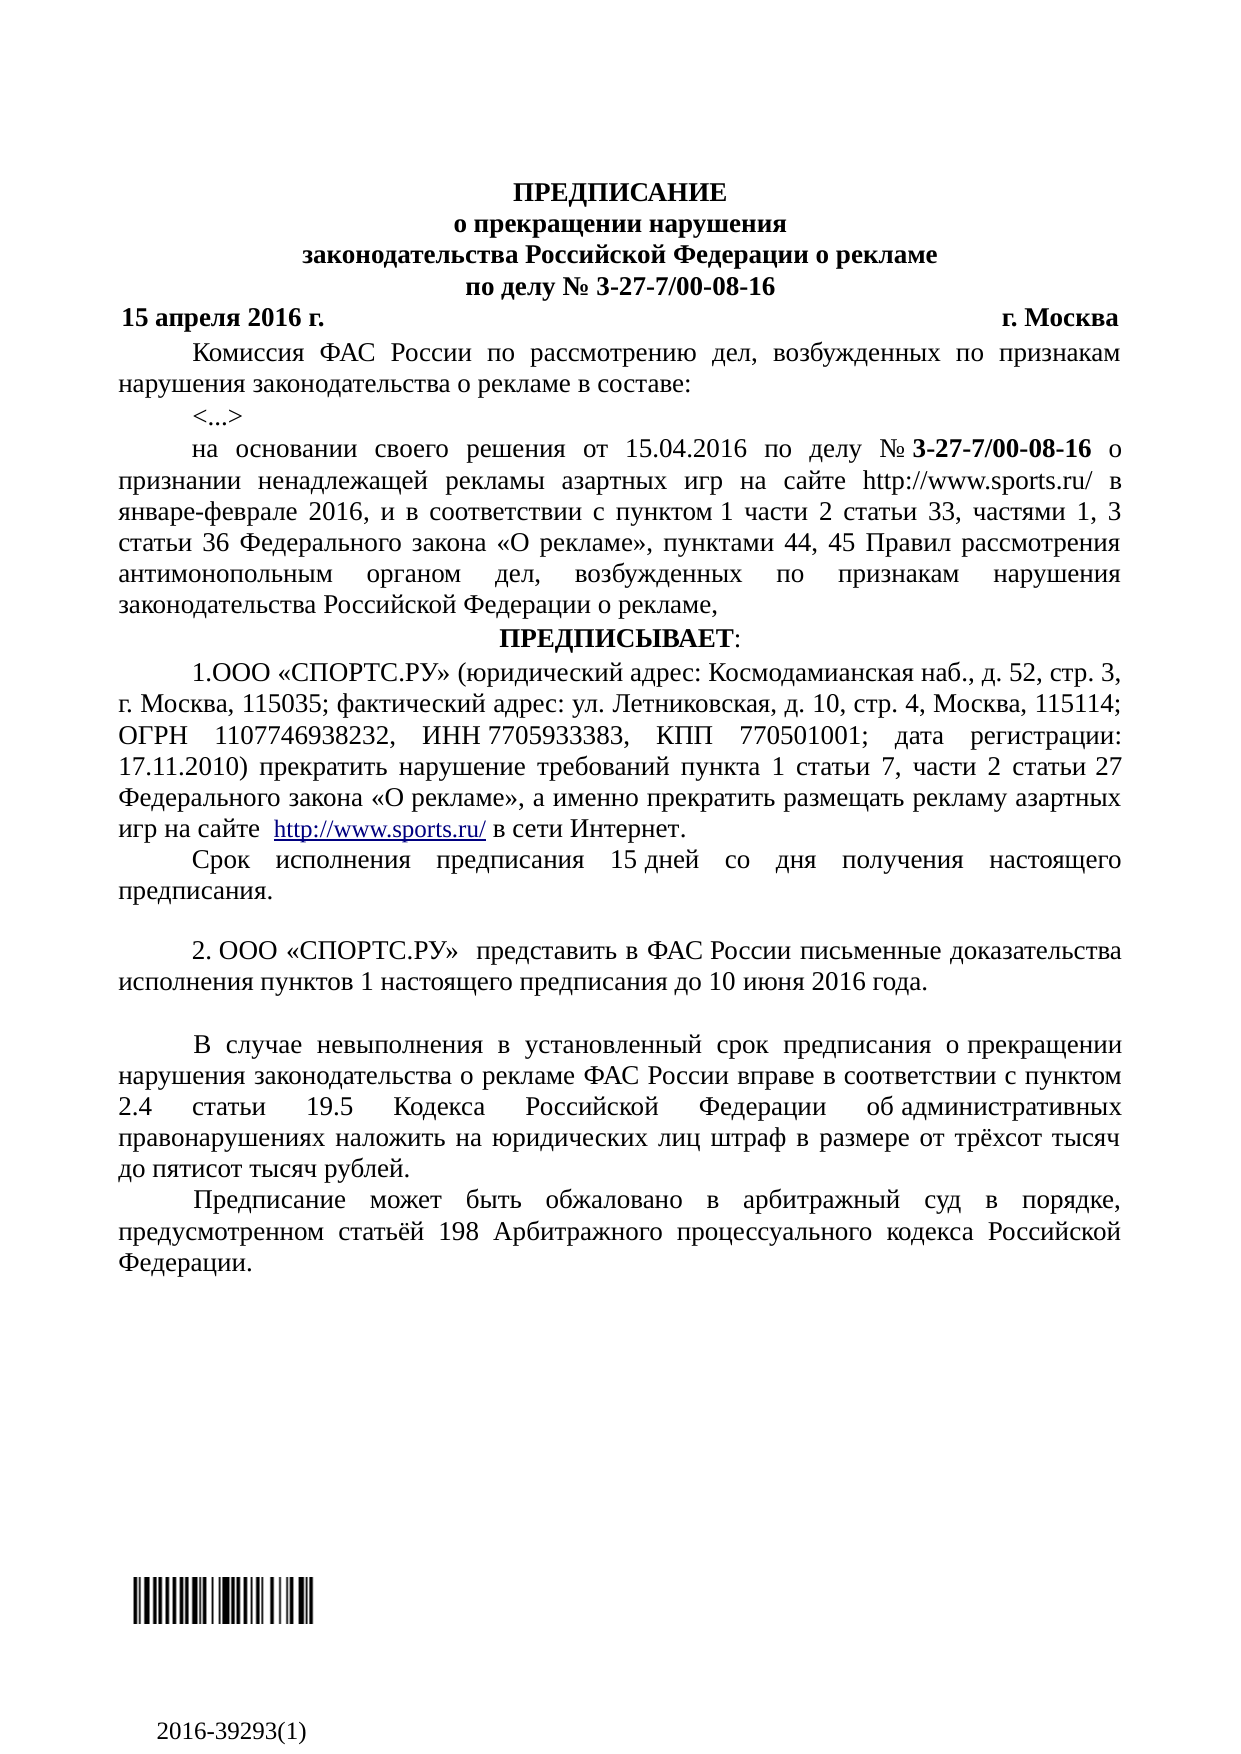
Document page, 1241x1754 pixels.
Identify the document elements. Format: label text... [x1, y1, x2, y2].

text законодательства Российской Федерации о рекламе [118, 239, 1122, 270]
text 2. ООО «СПОРТС.РУ» представить в ФАС России письменные доказательства исполнения пунктов 1 настоящего предписания до 10 июня 2016 года. [118, 934, 1122, 997]
text 15 апреля 2016 г. г. Москва [118, 302, 1122, 333]
text Комиссия ФАС России по рассмотрению дел, возбужденных по признакам нарушения законодательства о рекламе в составе: [118, 336, 1122, 398]
text В случае невыполнения в установленный срок предписания о прекращении нарушения законодательства о рекламе ФАС России вправе в соответствии с пунктом 2.4 статьи 19.5 Кодекса Российской Федерации об административных правонарушениях наложить на юридических лиц штраф в размере от трёхсот тысяч до пятисот тысяч рублей. [118, 1028, 1122, 1183]
text по делу № 3-27-7/00-08-16 [118, 270, 1122, 301]
text Предписание может быть обжаловано в арбитражный суд в порядке, предусмотренном статьёй 198 Арбитражного процессуального кодекса Российской Федерации. [118, 1183, 1122, 1277]
text <...> [118, 400, 1122, 431]
text ПРЕДПИСАНИЕ [118, 176, 1122, 207]
picture [118, 1577, 331, 1624]
text Срок исполнения предписания 15 дней со дня получения настоящего предписания. [118, 843, 1122, 906]
text на основании своего решения от 15.04.2016 по делу № 3-27-7/00-08-16 о признании ненадлежащей рекламы азартных игр на сайте http://www.sports.ru/ в январе-феврале 2016, и в соответствии с пунктом 1 части 2 статьи 33, частями 1, 3 статьи 36 Федерального закона «О рекламе», пунктами 44, 45 Правил рассмотрения антимонопольным органом дел, возбужденных по признакам нарушения законодательства Российской Федерации о рекламе, [118, 433, 1122, 619]
text о прекращении нарушения [118, 207, 1122, 239]
text ПРЕДПИСЫВАЕТ: [118, 622, 1122, 653]
text 1.ООО «СПОРТС.РУ» (юридический адрес: Космодамианская наб., д. 52, стр. 3, г. Москва, 115035; фактический адрес: ул. Летниковская, д. 10, стр. 4, Москва, 115114; ОГРН 1107746938232, ИНН 7705933383, КПП 770501001; дата регистрации: 17.11.2010) прекратить нарушение требований пункта 1 статьи 7, части 2 статьи 27 Федерального закона «О рекламе», а именно прекратить размещать рекламу азартных игр на сайте http://www.sports.ru/ в сети Интернет. [118, 656, 1122, 843]
